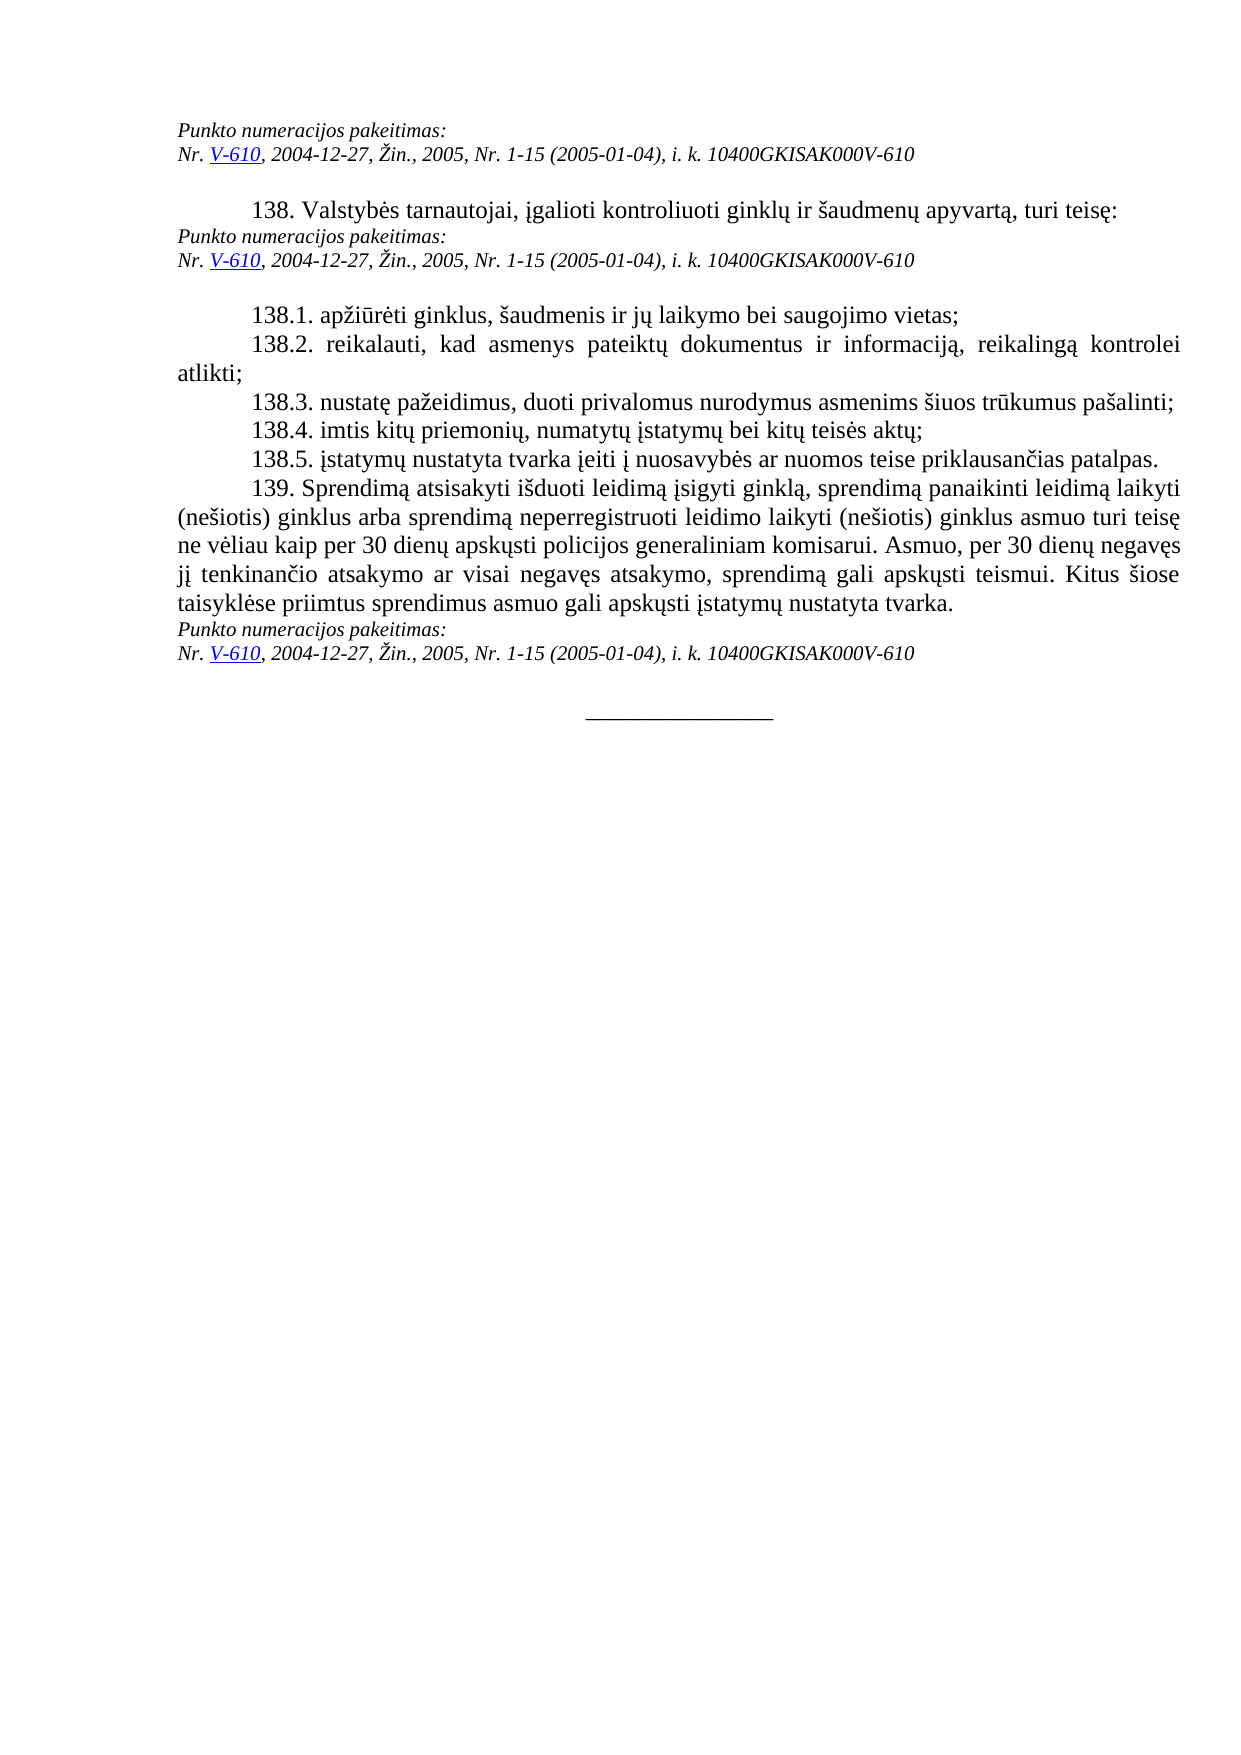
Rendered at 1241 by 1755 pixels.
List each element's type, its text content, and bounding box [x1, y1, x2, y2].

text _______________ [177, 694, 1181, 722]
text 138.2. reikalauti, kad asmenys pateiktų dokumentus ir informaciją, reikalingą kontrolei atlikti; [177, 329, 1181, 387]
text 138.1. apžiūrėti ginklus, šaudmenis ir jų laikymo bei saugojimo vietas; [177, 301, 1181, 329]
text 138. Valstybės tarnautojai, įgalioti kontroliuoti ginklų ir šaudmenų apyvartą, turi teisę: [177, 195, 1181, 224]
text Nr. V-610, 2004-12-27, Žin., 2005, Nr. 1-15 (2005-01-04), i. k. 10400GKISAK000V-610 [177, 641, 1181, 665]
text Nr. V-610, 2004-12-27, Žin., 2005, Nr. 1-15 (2005-01-04), i. k. 10400GKISAK000V-610 [177, 248, 1181, 272]
text Punkto numeracijos pakeitimas: [177, 617, 1181, 641]
text Punkto numeracijos pakeitimas: [177, 118, 1181, 142]
text 138.4. imtis kitų priemonių, numatytų įstatymų bei kitų teisės aktų; [177, 416, 1181, 444]
text 139. Sprendimą atsisakyti išduoti leidimą įsigyti ginklą, sprendimą panaikinti leidimą laikyti (nešiotis) ginklus arba sprendimą neperregistruoti leidimo laikyti (nešiotis) ginklus asmuo turi teisę ne vėliau kaip per 30 dienų apskųsti policijos generaliniam komisarui. Asmuo, per 30 dienų negavęs jį tenkinančio atsakymo ar visai negavęs atsakymo, sprendimą gali apskųsti teismui. Kitus šiose taisyklėse priimtus sprendimus asmuo gali apskųsti įstatymų nustatyta tvarka. [177, 473, 1181, 617]
text 138.3. nustatę pažeidimus, duoti privalomus nurodymus asmenims šiuos trūkumus pašalinti; [177, 387, 1181, 416]
text Nr. V-610, 2004-12-27, Žin., 2005, Nr. 1-15 (2005-01-04), i. k. 10400GKISAK000V-610 [177, 142, 1181, 166]
text Punkto numeracijos pakeitimas: [177, 224, 1181, 248]
text 138.5. įstatymų nustatyta tvarka įeiti į nuosavybės ar nuomos teise priklausančias patalpas. [177, 444, 1181, 473]
